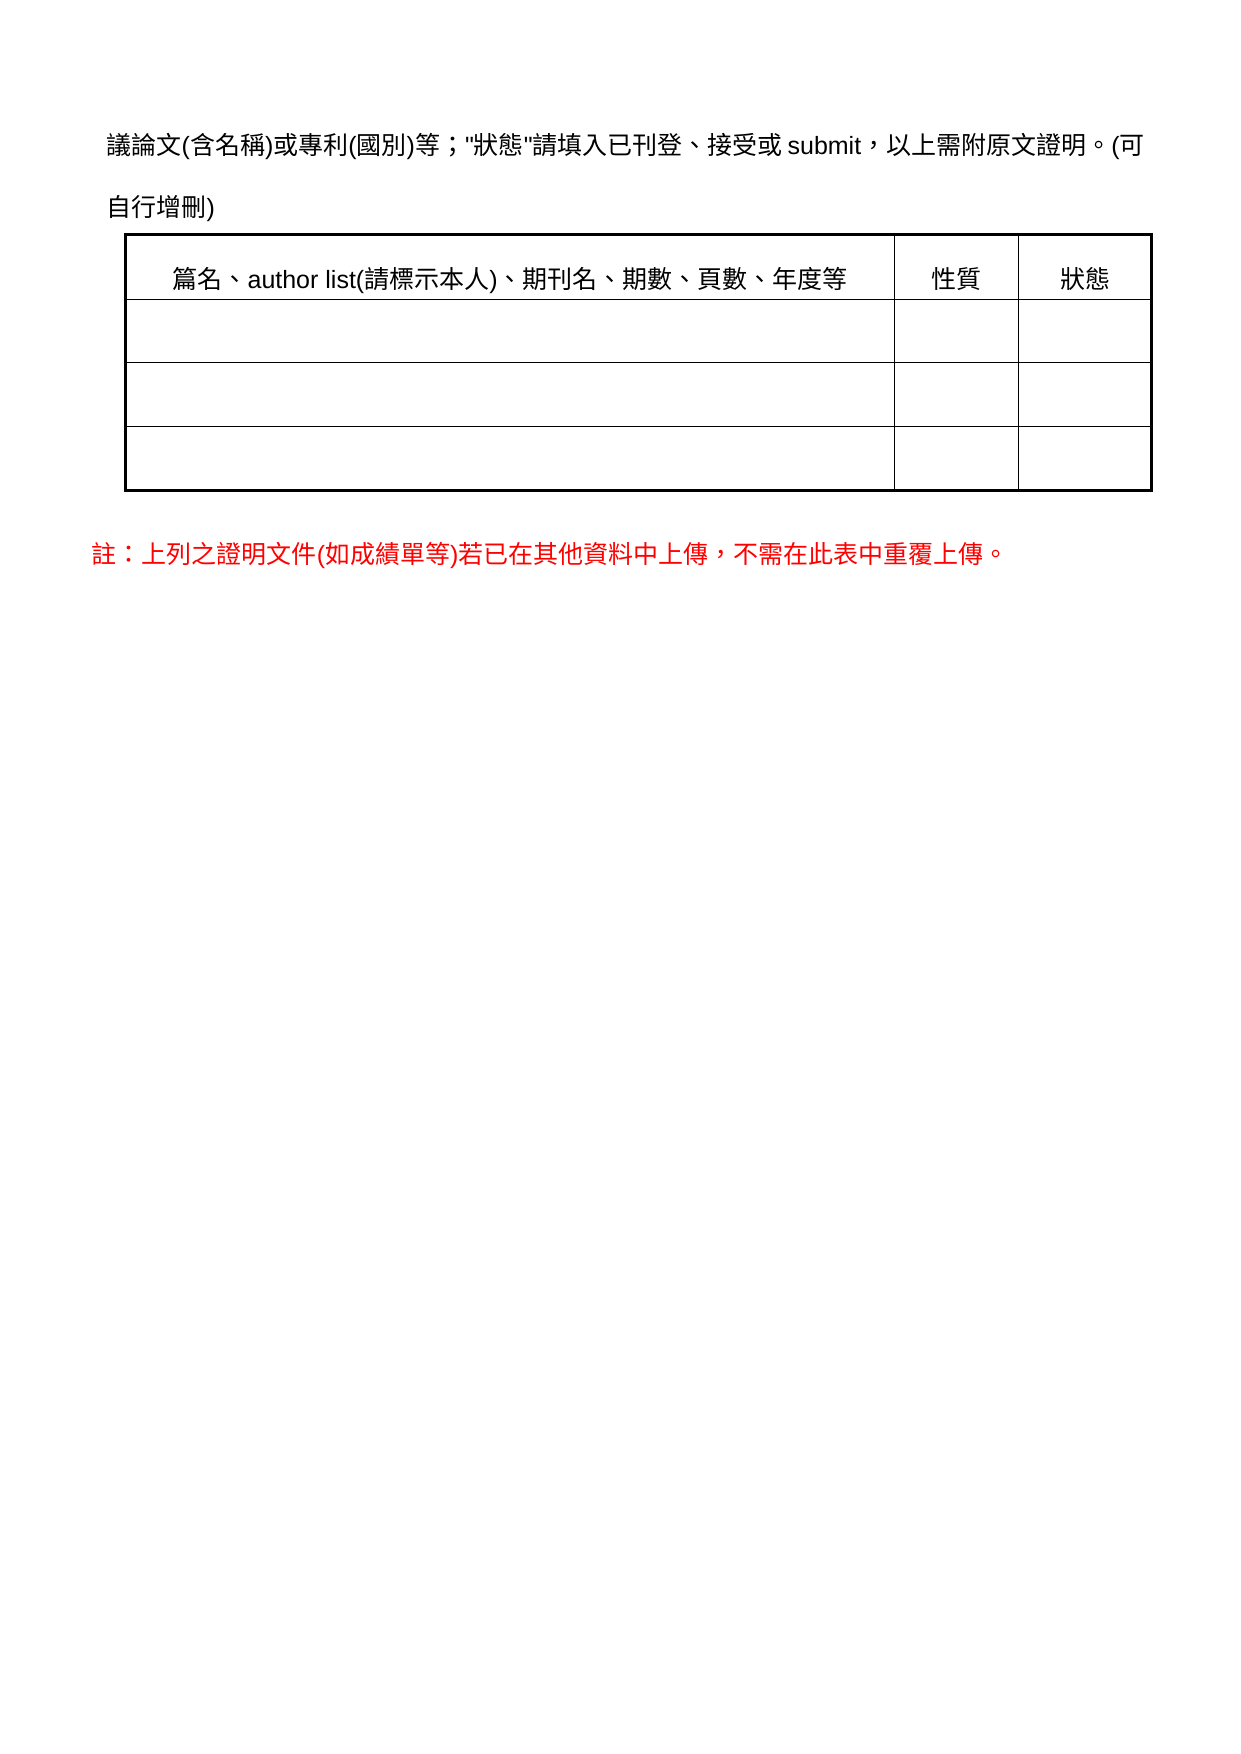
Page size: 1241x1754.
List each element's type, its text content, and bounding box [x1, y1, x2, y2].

table_cell [1019, 300, 1150, 362]
table_cell [127, 427, 894, 489]
table_header 性質 [895, 236, 1018, 298]
table_header 篇名、author list(請標示本人)、期刊名、期數、頁數、年度等 [127, 236, 894, 298]
text 註：上列之證明文件(如成績單等)若已在其他資料中上傳，不需在此表中重覆上傳。 [92, 511, 1163, 573]
table_cell [895, 427, 1018, 489]
table_cell [1019, 363, 1150, 426]
table_cell [127, 363, 894, 426]
table_cell [1019, 427, 1150, 489]
table_header 狀態 [1019, 236, 1150, 298]
table_cell [895, 300, 1018, 362]
table_cell [127, 300, 894, 362]
list 議論文(含名稱)或專利(國別)等；"狀態"請填入已刊登、接受或submit，以上需附原文證明。(可自行增刪) [92, 102, 1163, 227]
table_cell [895, 363, 1018, 426]
